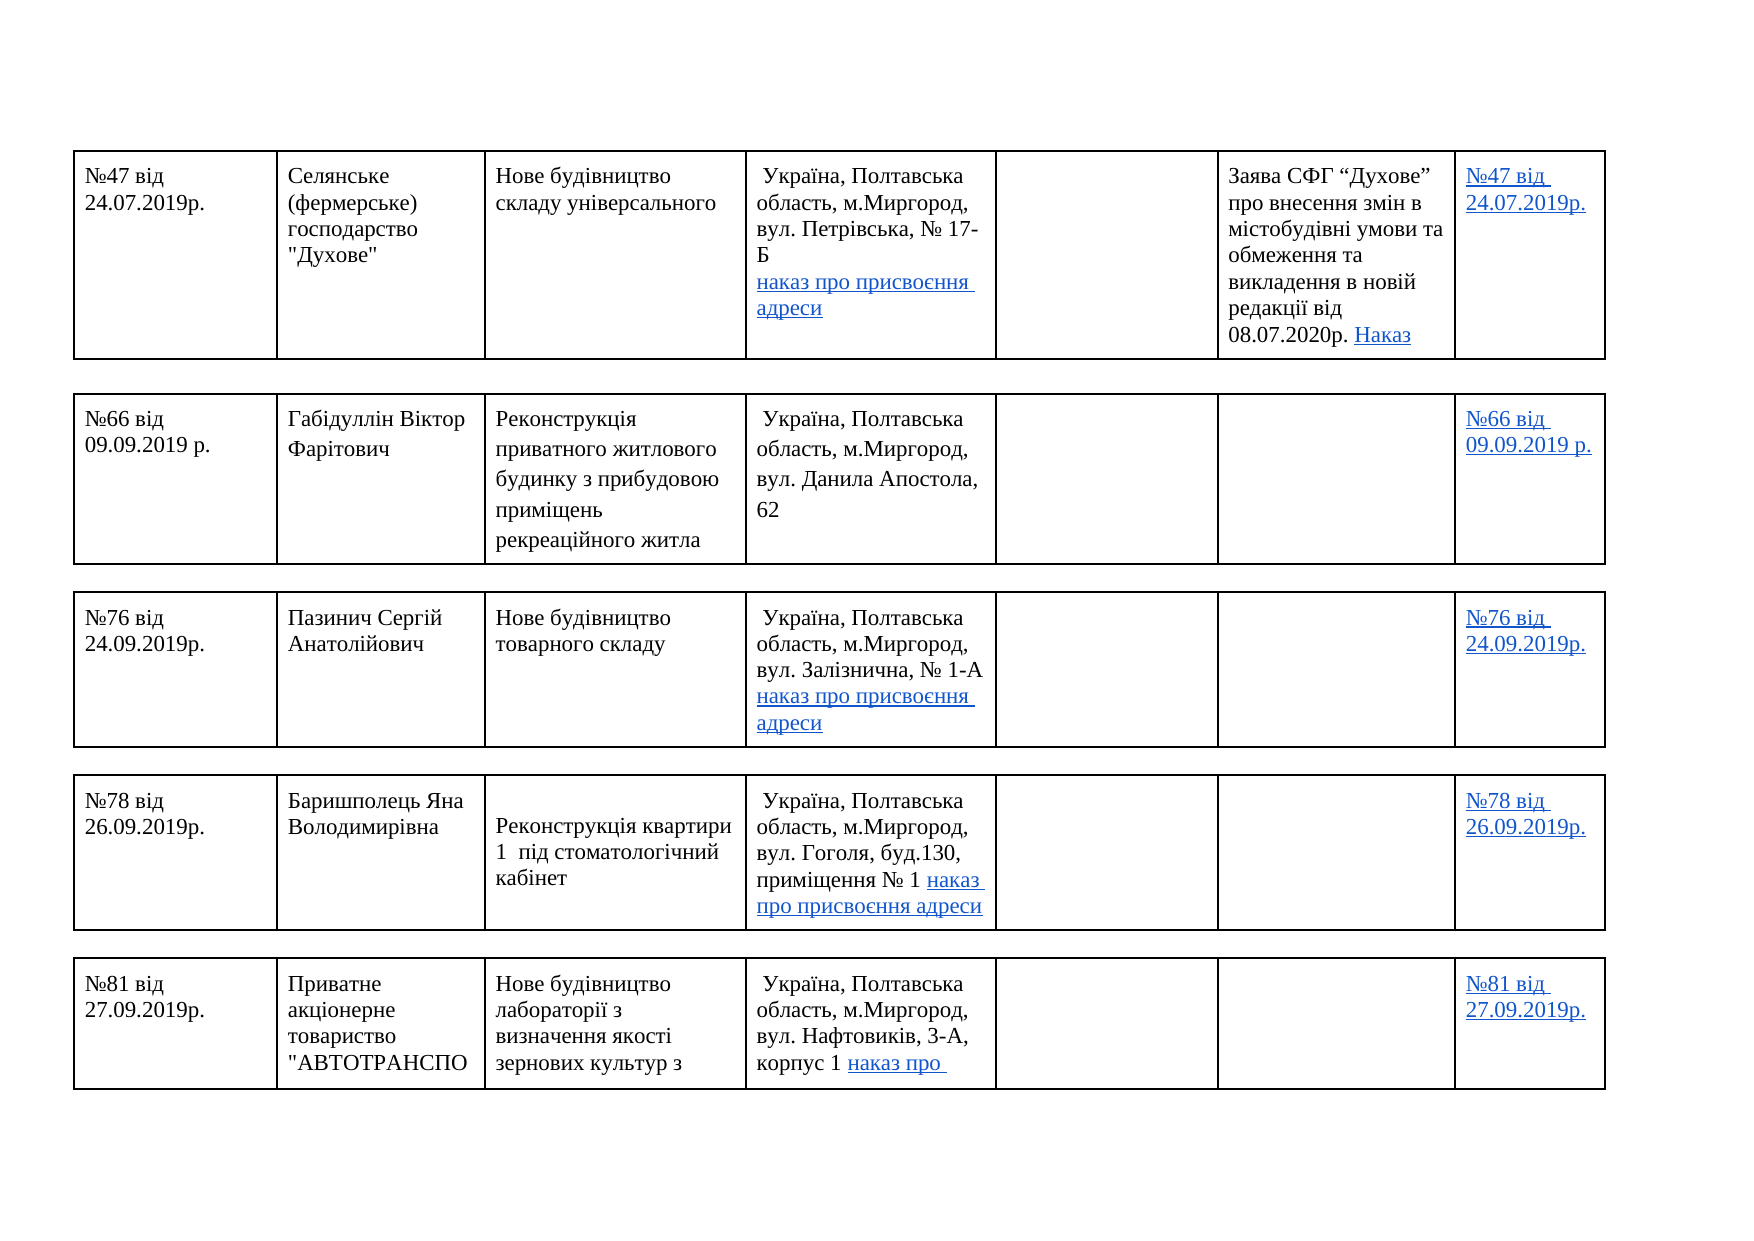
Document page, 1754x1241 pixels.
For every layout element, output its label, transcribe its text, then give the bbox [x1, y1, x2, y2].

table_header [997, 776, 1217, 929]
table_header Україна, Полтавська область, м.Миргород, вул. Нафтовиків, 3-А, корпус 1 наказ про [747, 959, 995, 1088]
table_header Реконструкція квартири 1 під стоматологічний кабінет [486, 776, 745, 929]
table_header [1219, 593, 1454, 746]
table_header №76 від 24.09.2019р. [75, 593, 276, 746]
table_header №81 від 27.09.2019р. [1456, 959, 1604, 1088]
table_header Україна, Полтавська область, м.Миргород, вул. Гоголя, буд.130, приміщення № 1 наказ про присвоєння адреси [747, 776, 995, 929]
table_header Заява СФГ “Духове” про внесення змін в містобудівні умови та обмеження та викладення в новій редакції від 08.07.2020р. Наказ [1219, 152, 1454, 357]
table_header Нове будівництво лабораторії з визначення якості зернових культур з [486, 959, 745, 1088]
table_header Баришполець Яна Володимирівна [278, 776, 484, 929]
table_header №47 від 24.07.2019р. [75, 152, 276, 357]
table_header Україна, Полтавська область, м.Миргород, вул. Петрівська, № 17-Б наказ про присвоєння адреси [747, 152, 995, 357]
table_header [1219, 776, 1454, 929]
table_header [997, 152, 1217, 357]
table_header [997, 395, 1217, 563]
table_header Пазинич Сергій Анатолійович [278, 593, 484, 746]
table_header [997, 959, 1217, 1088]
table_header №66 від 09.09.2019 р. [1456, 395, 1604, 563]
table_header [1219, 395, 1454, 563]
table_header Нове будівництво складу універсального [486, 152, 745, 357]
table_header №76 від 24.09.2019р. [1456, 593, 1604, 746]
table_header №81 від 27.09.2019р. [75, 959, 276, 1088]
table_header Нове будівництво товарного складу [486, 593, 745, 746]
table_header №47 від 24.07.2019р. [1456, 152, 1604, 357]
table_header Реконструкція приватного житлового будинку з прибудовою приміщень рекреаційного житла [486, 395, 745, 563]
table_header №66 від 09.09.2019 р. [75, 395, 276, 563]
table_header [997, 593, 1217, 746]
table_header Селянське (фермерське) господарство "Духове" [278, 152, 484, 357]
table_header №78 від 26.09.2019р. [1456, 776, 1604, 929]
table_header Україна, Полтавська область, м.Миргород, вул. Залізнична, № 1-А наказ про присвоєння адреси [747, 593, 995, 746]
table_header №78 від 26.09.2019р. [75, 776, 276, 929]
table_header Україна, Полтавська область, м.Миргород, вул. Данила Апостола, 62 [747, 395, 995, 563]
table_header [1219, 959, 1454, 1088]
table_header Приватне акціонерне товариство "АВТОТРАНСПО [278, 959, 484, 1088]
table_header Габідуллін Віктор Фарітович [278, 395, 484, 563]
